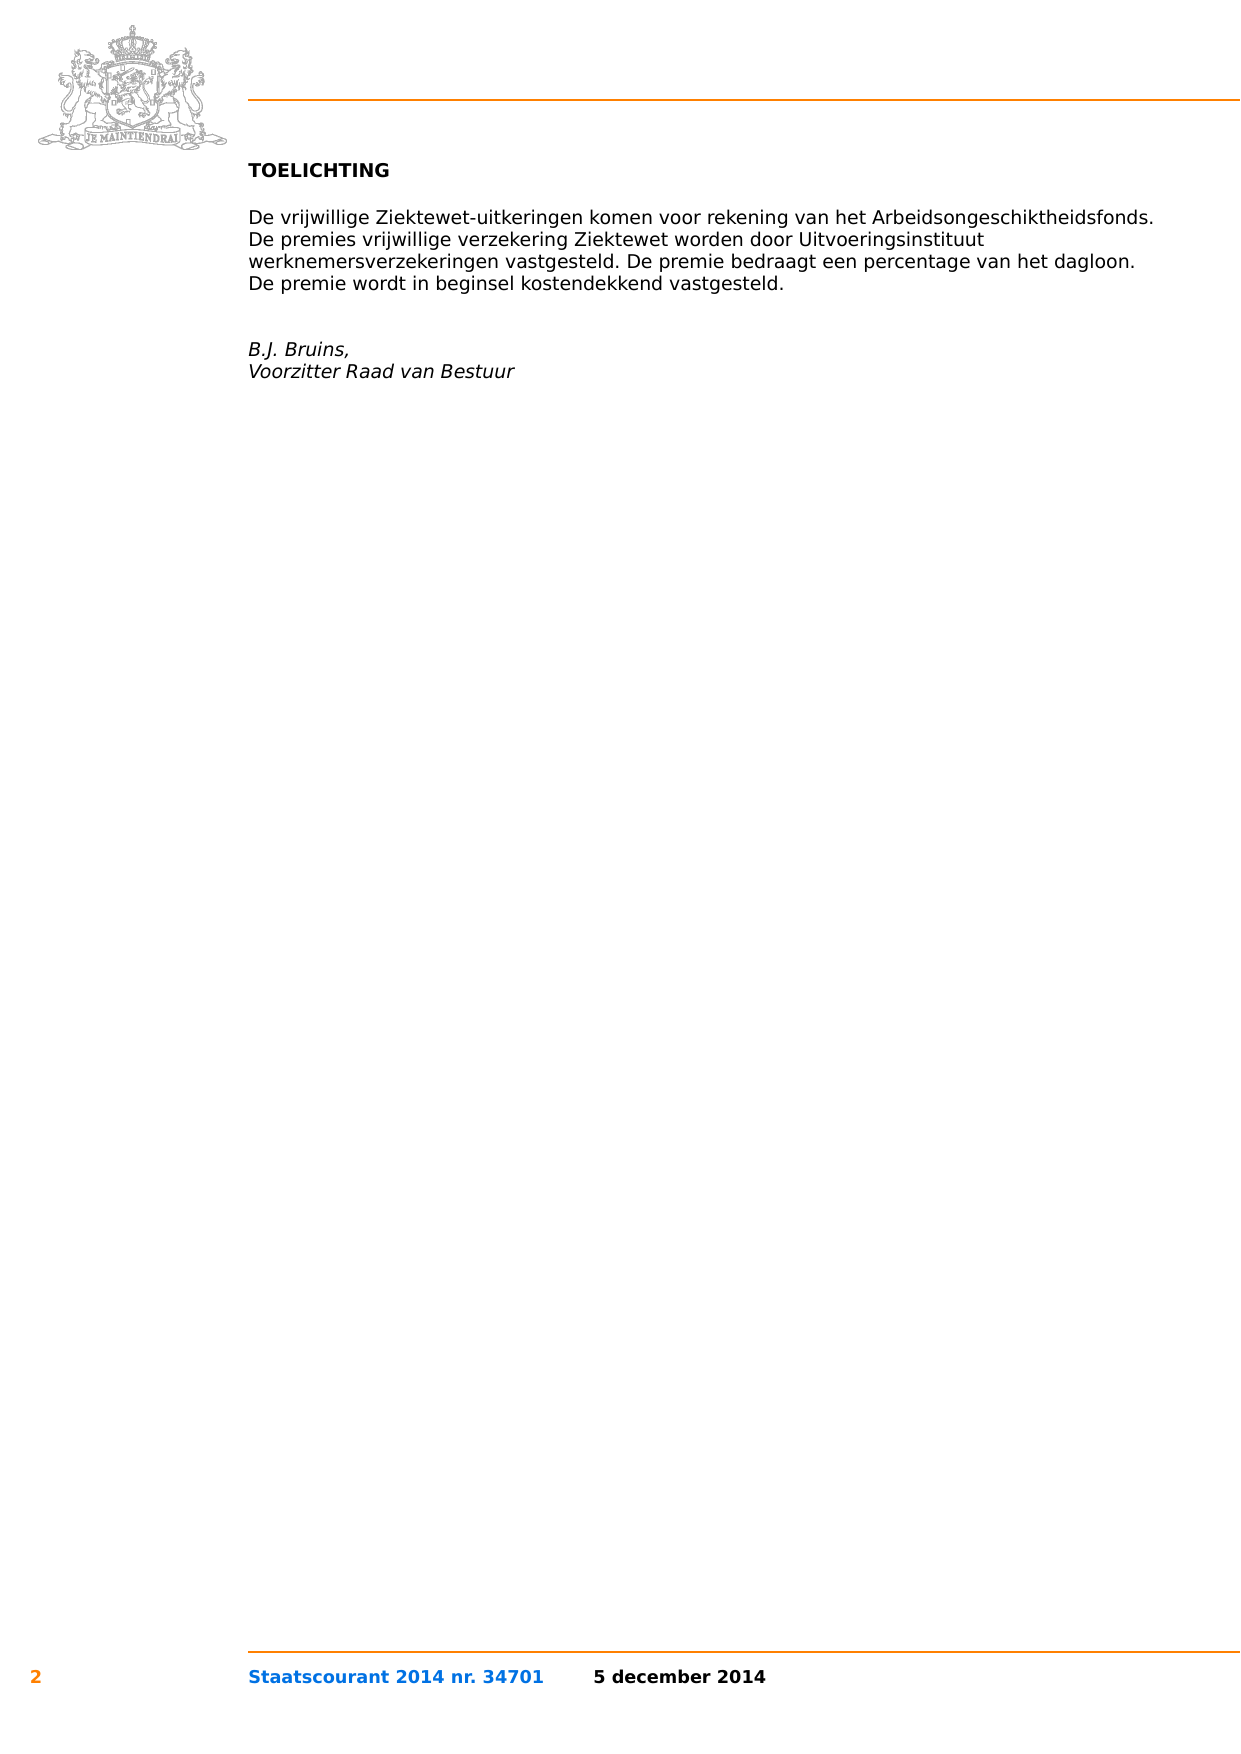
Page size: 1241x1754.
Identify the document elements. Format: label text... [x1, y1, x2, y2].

picture [38, 25, 227, 150]
text De vrijwillige Ziektewet-uitkeringen komen voor rekening van het Arbeidsongeschiktheidsfonds. De premies vrijwillige verzekering Ziektewet worden door Uitvoeringsinstituut werknemersverzekeringen vastgesteld. De premie bedraagt een percentage van het dagloon. De premie wordt in beginsel kostendekkend vastgesteld. [248, 207, 1163, 295]
subtitle TOELICHTING [248, 160, 1163, 182]
text B.J. Bruins, Voorzitter Raad van Bestuur [248, 317, 1163, 383]
